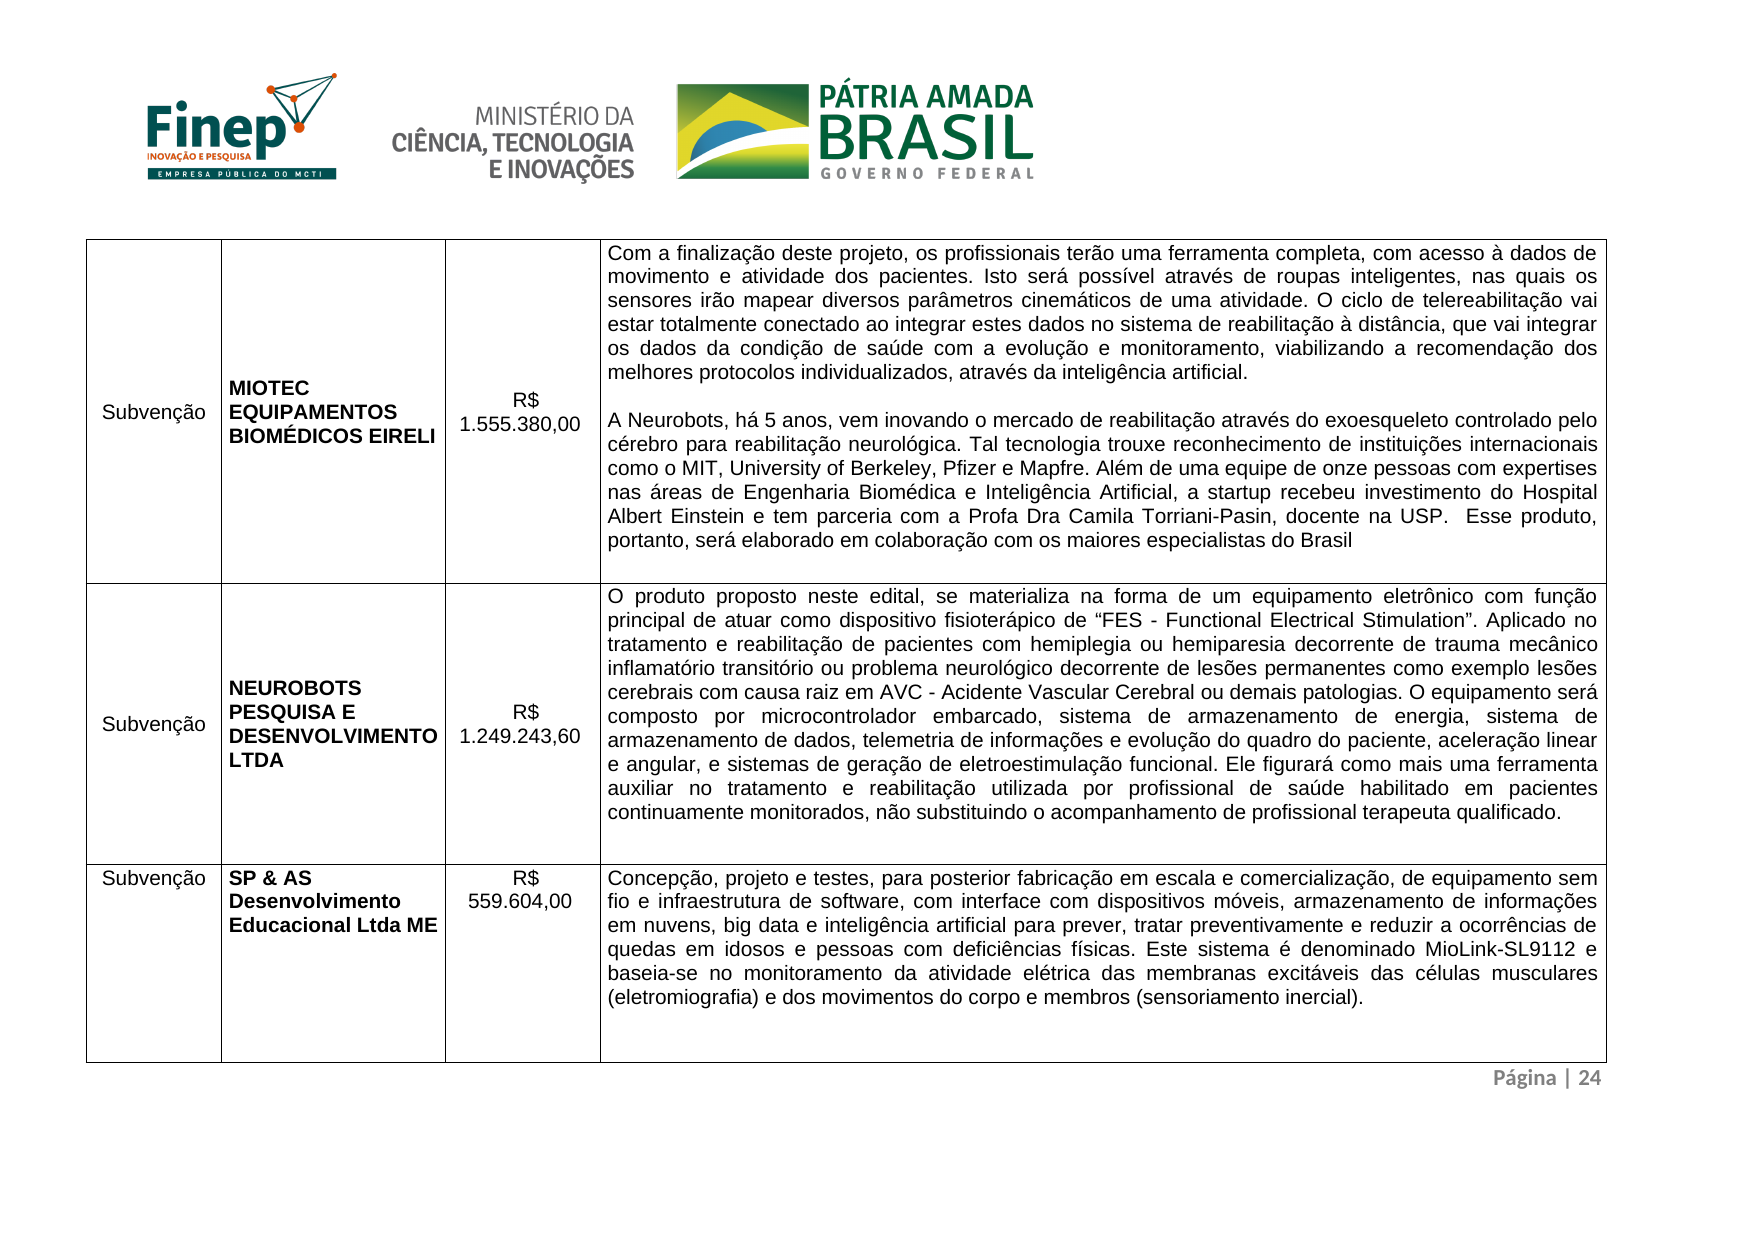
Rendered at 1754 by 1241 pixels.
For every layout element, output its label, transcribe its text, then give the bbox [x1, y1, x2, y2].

table_cell Subvenção [87, 865, 221, 1062]
table_cell SP & AS Desenvolvimento Educacional Ltda ME [222, 865, 445, 1062]
table_cell NEUROBOTS PESQUISA E DESENVOLVIMENTO LTDA [222, 584, 445, 864]
table_cell Com a finalização deste projeto, os profissionais terão uma ferramenta completa, com acesso à dados de movimento e atividade dos pacientes. Isto será possível através de roupas inteligentes, nas quais os sensores irão mapear diversos parâmetros cinemáticos de uma atividade. O ciclo de telereabilitação vai estar totalmente conectado ao integrar estes dados no sistema de reabilitação à distância, que vai integrar os dados da condição de saúde com a evolução e monitoramento, viabilizando a recomendação dos melhores protocolos individualizados, através da inteligência artificial. A Neurobots, há 5 anos, vem inovando o mercado de reabilitação através do exoesqueleto controlado pelo cérebro para reabilitação neurológica. Tal tecnologia trouxe reconhecimento de instituições internacionais como o MIT, University of Berkeley, Pfizer e Mapfre. Além de uma equipe de onze pessoas com expertises nas áreas de Engenharia Biomédica e Inteligência Artificial, a startup recebeu investimento do Hospital Albert Einstein e tem parceria com a Profa Dra Camila Torriani-Pasin, docente na USP. Esse produto, portanto, será elaborado em colaboração com os maiores especialistas do Brasil [601, 240, 1606, 583]
table_cell Concepção, projeto e testes, para posterior fabricação em escala e comercialização, de equipamento sem fio e infraestrutura de software, com interface com dispositivos móveis, armazenamento de informações em nuvens, big data e inteligência artificial para prever, tratar preventivamente e reduzir a ocorrências de quedas em idosos e pessoas com deficiências físicas. Este sistema é denominado MioLink-SL9112 e baseia-se no monitoramento da atividade elétrica das membranas excitáveis das células musculares (eletromiografia) e dos movimentos do corpo e membros (sensoriamento inercial). [601, 865, 1606, 1062]
table_cell Subvenção [87, 584, 221, 864]
table_cell MIOTEC EQUIPAMENTOS BIOMÉDICOS EIRELI [222, 240, 445, 583]
table_cell O produto proposto neste edital, se materializa na forma de um equipamento eletrônico com função principal de atuar como dispositivo fisioterápico de “FES - Functional Electrical Stimulation”. Aplicado no tratamento e reabilitação de pacientes com hemiplegia ou hemiparesia decorrente de trauma mecânico inflamatório transitório ou problema neurológico decorrente de lesões permanentes como exemplo lesões cerebrais com causa raiz em AVC - Acidente Vascular Cerebral ou demais patologias. O equipamento será composto por microcontrolador embarcado, sistema de armazenamento de energia, sistema de armazenamento de dados, telemetria de informações e evolução do quadro do paciente, aceleração linear e angular, e sistemas de geração de eletroestimulação funcional. Ele figurará como mais uma ferramenta auxiliar no tratamento e reabilitação utilizada por profissional de saúde habilitado em pacientes continuamente monitorados, não substituindo o acompanhamento de profissional terapeuta qualificado. [601, 584, 1606, 864]
table_cell R$ 1.249.243,60 [446, 584, 600, 864]
table_cell R$ 559.604,00 [446, 865, 600, 1062]
table_cell Subvenção [87, 240, 221, 583]
table_cell R$ 1.555.380,00 [446, 240, 600, 583]
